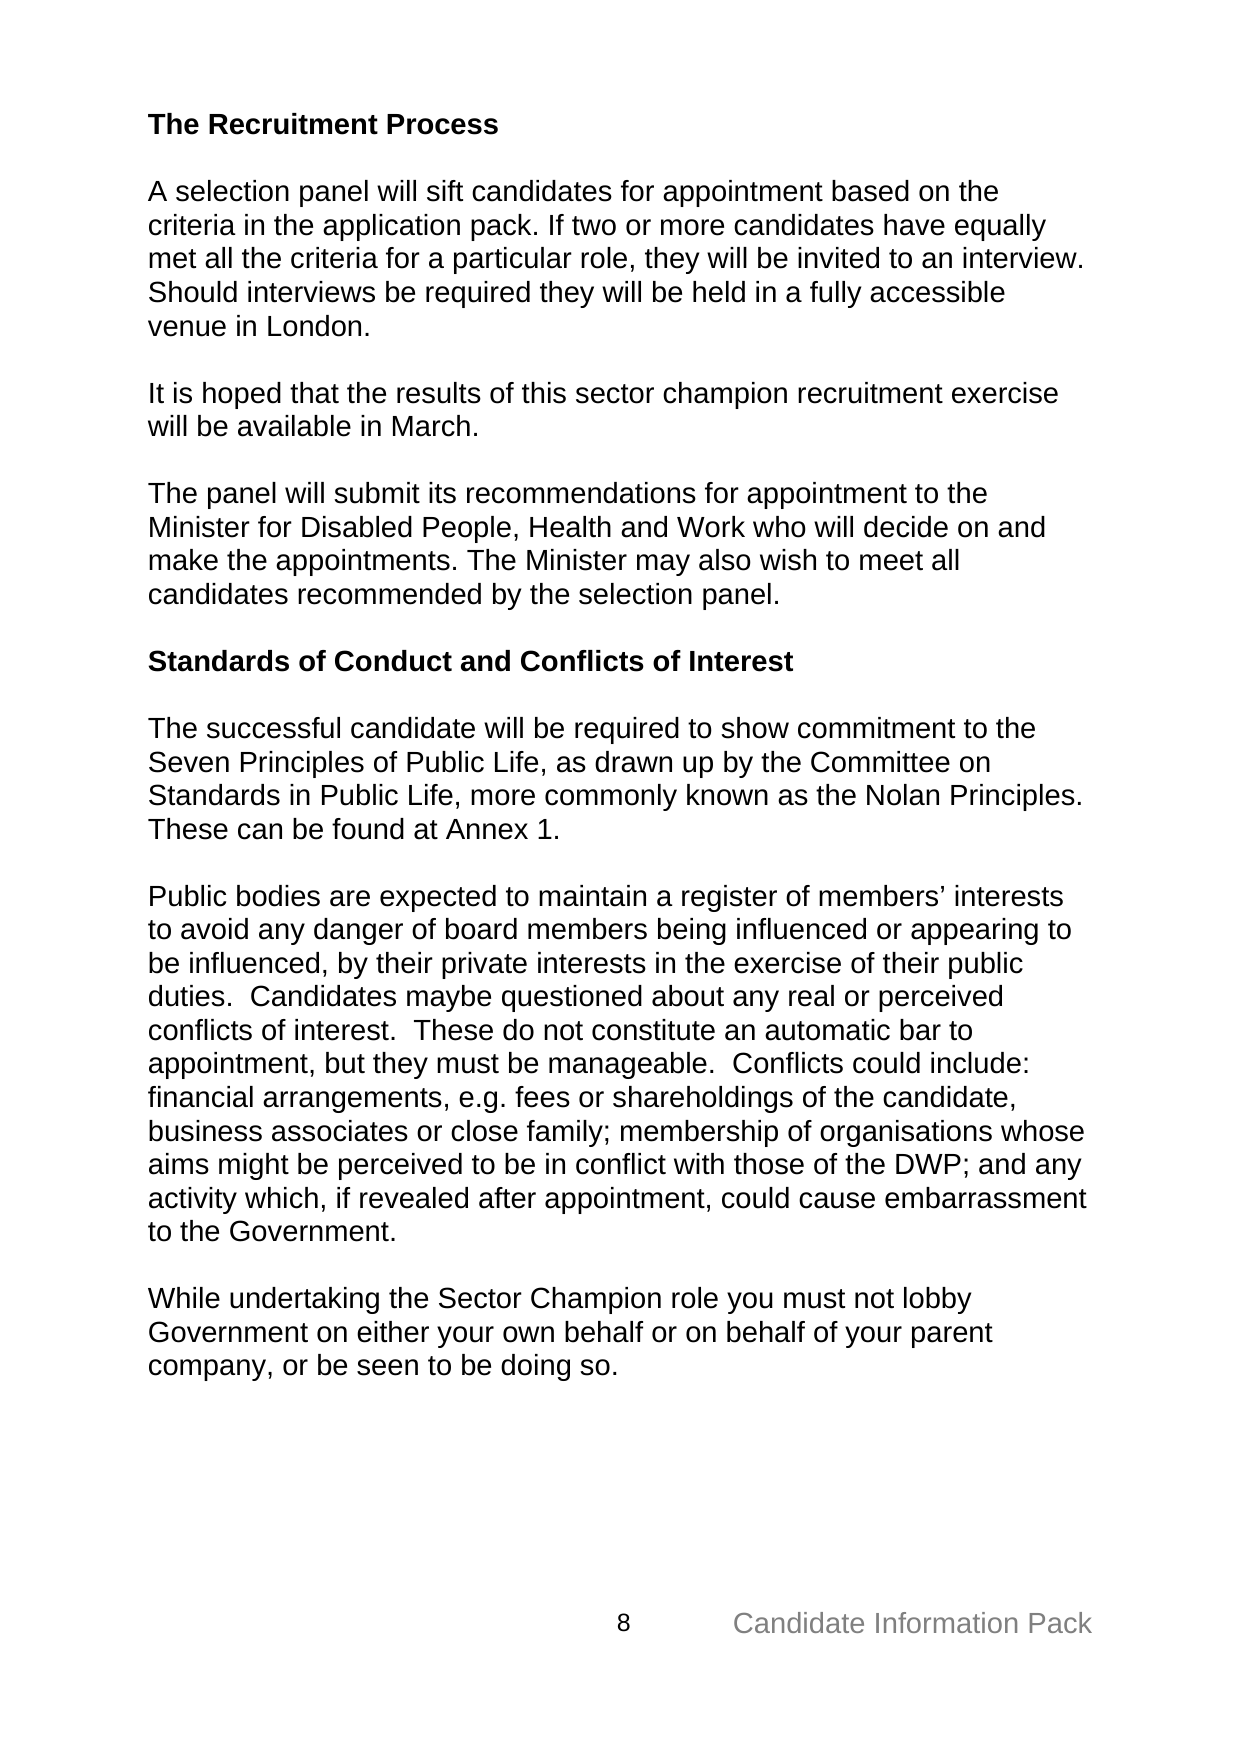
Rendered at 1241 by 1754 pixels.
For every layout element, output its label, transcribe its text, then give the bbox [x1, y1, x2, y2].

text While undertaking the Sector Champion role you must not lobby Government on either your own behalf or on behalf of your parent company, or be seen to be doing so. [148, 1281, 1092, 1382]
text The panel will submit its recommendations for appointment to the Minister for Disabled People, Health and Work who will decide on and make the appointments. The Minister may also wish to meet all candidates recommended by the selection panel. [148, 476, 1092, 611]
text Public bodies are expected to maintain a register of members’ interests to avoid any danger of board members being influenced or appearing to be influenced, by their private interests in the exercise of their public duties. Candidates maybe questioned about any real or perceived conflicts of interest. These do not constitute an automatic bar to appointment, but they must be manageable. Conflicts could include: financial arrangements, e.g. fees or shareholdings of the candidate, business associates or close family; membership of organisations whose aims might be perceived to be in conflict with those of the DWP; and any activity which, if revealed after appointment, could cause embarrassment to the Government. [148, 879, 1092, 1248]
text The successful candidate will be required to show commitment to the Seven Principles of Public Life, as drawn up by the Committee on Standards in Public Life, more commonly known as the Nolan Principles. These can be found at Annex 1. [148, 711, 1092, 845]
text A selection panel will sift candidates for appointment based on the criteria in the application pack. If two or more candidates have equally met all the criteria for a particular role, they will be invited to an interview. Should interviews be required they will be held in a fully accessible venue in London. [148, 174, 1092, 342]
text It is hoped that the results of this sector champion recruitment exercise will be available in March. [148, 376, 1092, 443]
subtitle The Recruitment Process [148, 107, 1092, 141]
subtitle Standards of Conduct and Conflicts of Interest [148, 644, 1092, 678]
